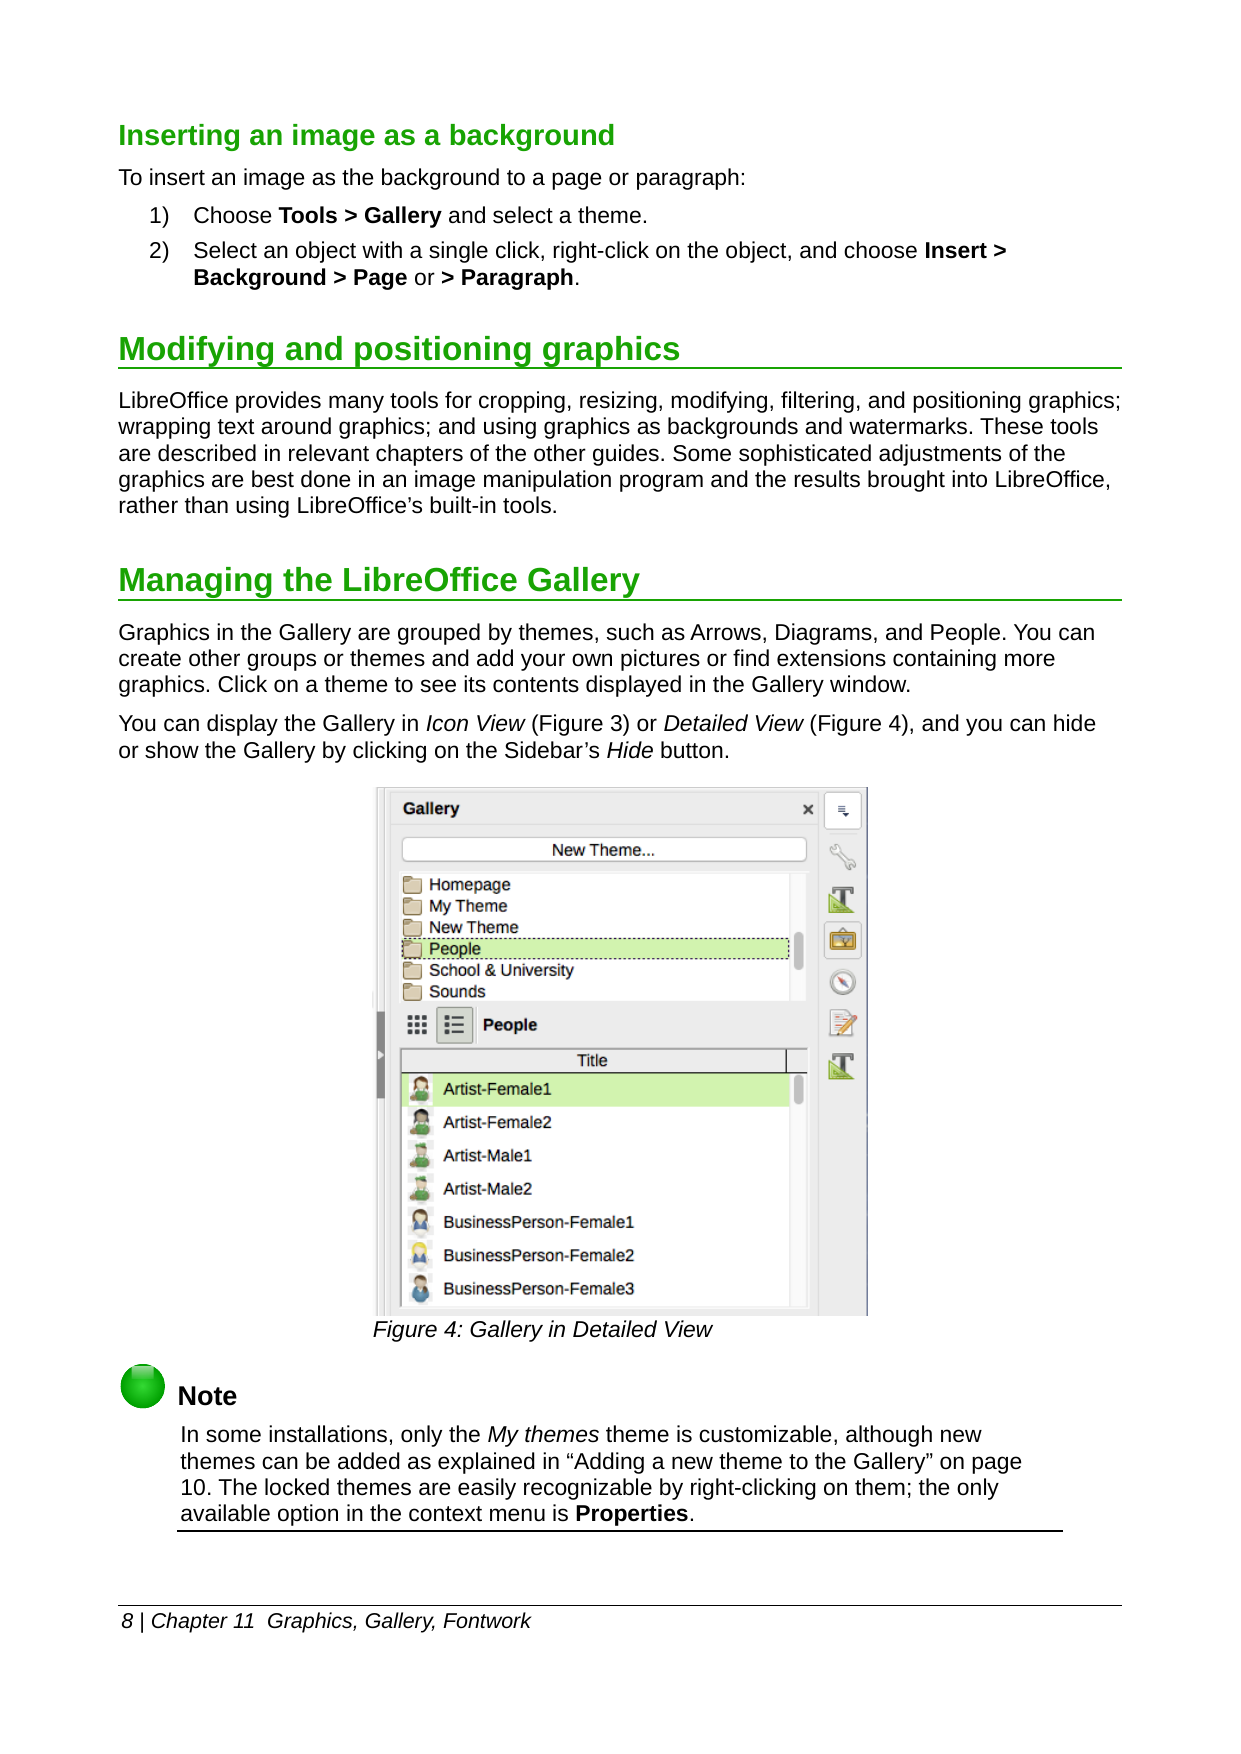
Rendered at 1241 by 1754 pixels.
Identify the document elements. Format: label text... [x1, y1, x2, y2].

list To insert an image as the background to a page or paragraph: [118, 163, 1122, 190]
picture [372, 787, 868, 1316]
subtitle Modifying and positioning graphics [118, 328, 1122, 367]
text LibreOffice provides many tools for cropping, resizing, modifying, filtering, and positioning graphics; wrapping text around graphics; and using graphics as backgrounds and watermarks. These tools are described in relevant chapters of the other guides. Some sophisticated adjustments of the graphics are best done in an image manipulation program and the results brought into LibreOffice, rather than using LibreOffice’s built-in tools. [118, 387, 1122, 518]
list Select an object with a single click, right-click on the object, and choose Insert > Background > Page or > Paragraph. [169, 237, 1122, 290]
text Graphics in the Gallery are grouped by themes, such as Arrows, Diagrams, and People. You can create other groups or themes and add your own pictures or find extensions containing more graphics. Click on a theme to see its contents displayed in the Gallery window. [118, 619, 1122, 698]
list Choose Tools > Gallery and select a theme. [169, 202, 1122, 229]
subtitle Note [118, 1361, 1122, 1411]
subtitle Inserting an image as a background [118, 118, 1122, 152]
subtitle Managing the LibreOffice Gallery [118, 561, 1122, 599]
text In some installations, only the My themes theme is customizable, although new themes can be added as explained in “Adding a new theme to the Gallery” on page 10. The locked themes are easily recognizable by right-clicking on them; the only available option in the context menu is Properties. [177, 1418, 1063, 1530]
text Figure 4: Gallery in Detailed View [373, 1316, 868, 1342]
text You can display the Gallery in Icon View (Figure 3) or Detailed View (Figure 4), and you can hide or show the Gallery by clicking on the Sidebar’s Hide button. [118, 710, 1122, 763]
